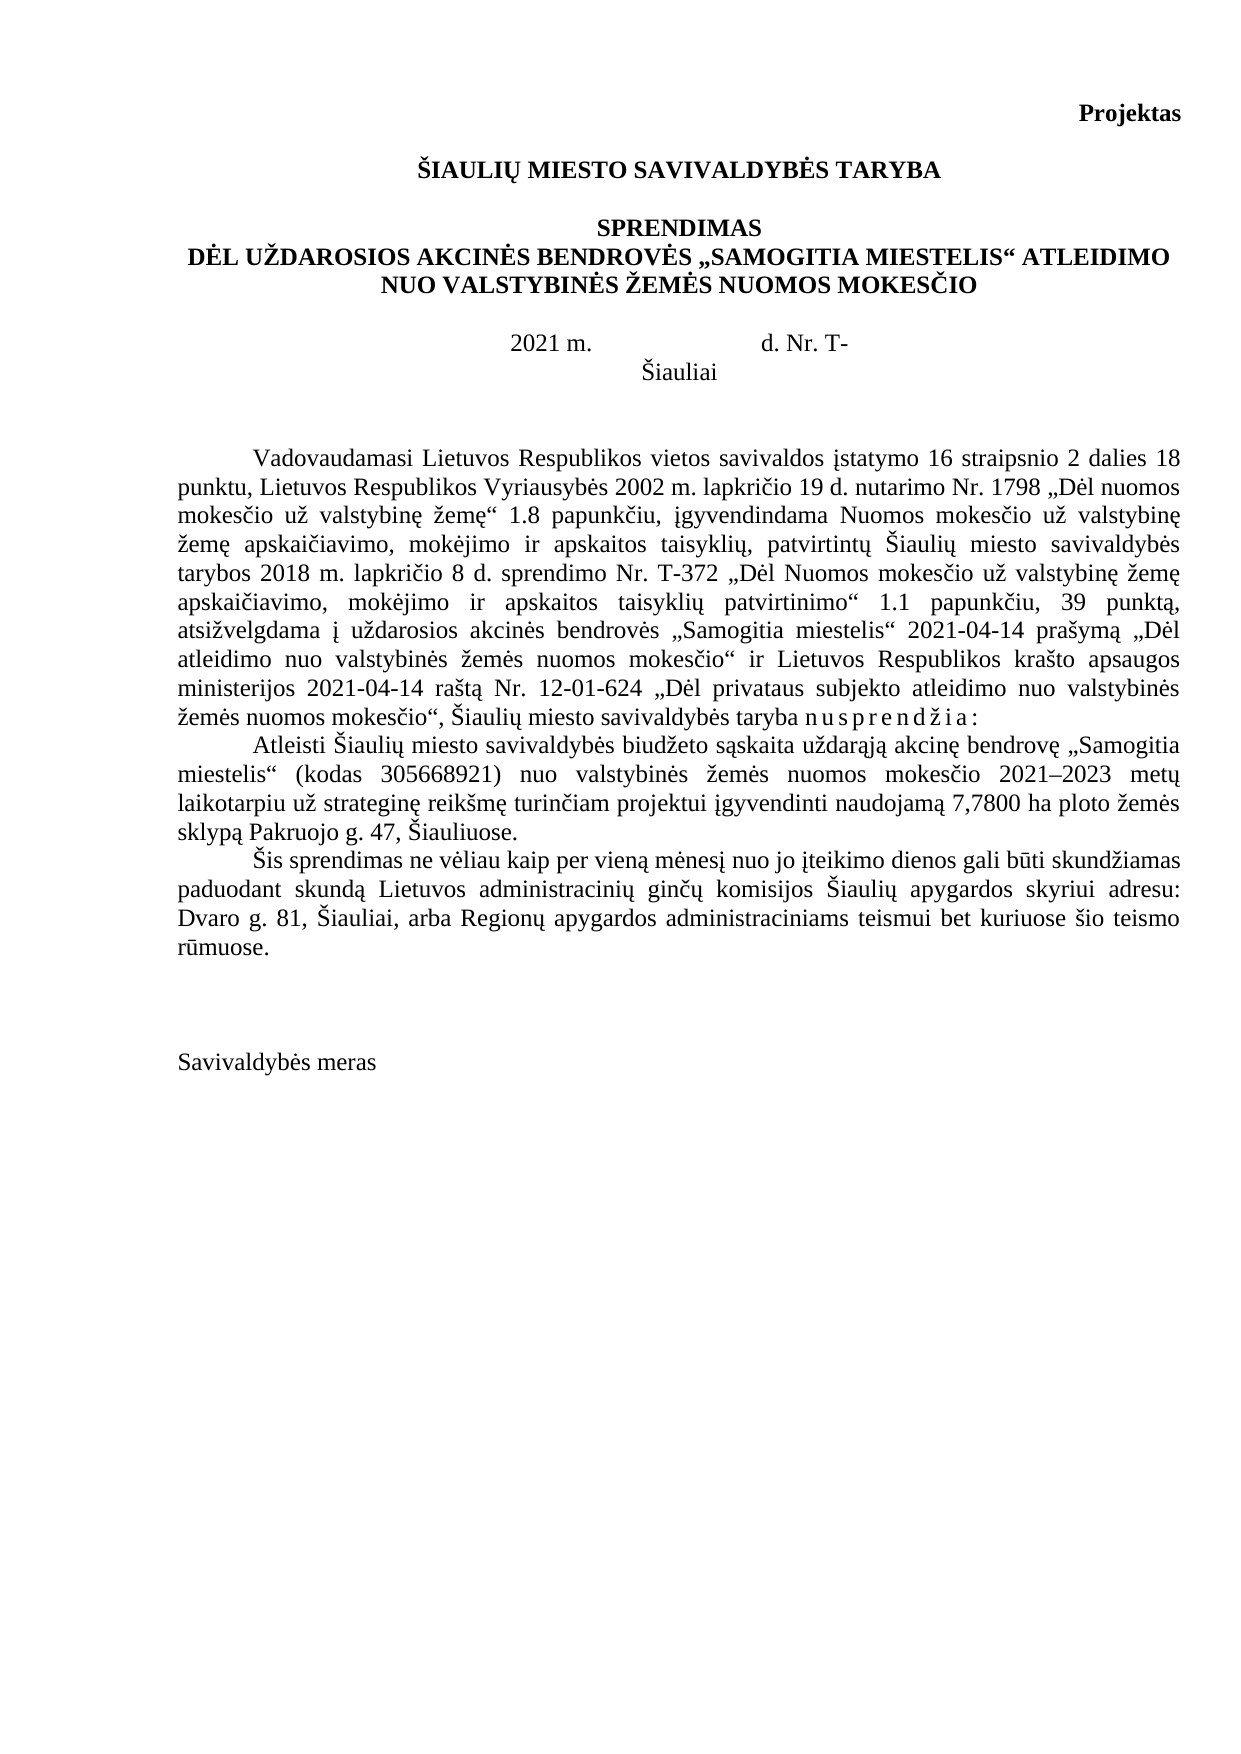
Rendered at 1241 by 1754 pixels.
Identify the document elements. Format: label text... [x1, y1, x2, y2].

text Vadovaudamasi Lietuvos Respublikos vietos savivaldos įstatymo 16 straipsnio 2 dalies 18 punktu, Lietuvos Respublikos Vyriausybės 2002 m. lapkričio 19 d. nutarimo Nr. 1798 „Dėl nuomos mokesčio už valstybinę žemę“ 1.8 papunkčiu, įgyvendindama Nuomos mokesčio už valstybinę žemę apskaičiavimo, mokėjimo ir apskaitos taisyklių, patvirtintų Šiaulių miesto savivaldybės tarybos 2018 m. lapkričio 8 d. sprendimo Nr. T-372 „Dėl Nuomos mokesčio už valstybinę žemę apskaičiavimo, mokėjimo ir apskaitos taisyklių patvirtinimo“ 1.1 papunkčiu, 39 punktą, atsižvelgdama į uždarosios akcinės bendrovės „Samogitia miestelis“ 2021-04-14 prašymą „Dėl atleidimo nuo valstybinės žemės nuomos mokesčio“ ir Lietuvos Respublikos krašto apsaugos ministerijos 2021-04-14 raštą Nr. 12-01-624 „Dėl privataus subjekto atleidimo nuo valstybinės žemės nuomos mokesčio“, Šiaulių miesto savivaldybės taryba nusprendžia: [177, 443, 1181, 731]
text Šis sprendimas ne vėliau kaip per vieną mėnesį nuo jo įteikimo dienos gali būti skundžiamas paduodant skundą Lietuvos administracinių ginčų komisijos Šiaulių apygardos skyriui adresu: Dvaro g. 81, Šiauliai, arba Regionų apygardos administraciniams teismui bet kuriuose šio teismo rūmuose. [177, 846, 1181, 961]
text SPRENDIMAS [177, 213, 1181, 242]
text Savivaldybės meras [177, 1047, 1181, 1076]
text Šiauliai [177, 357, 1181, 386]
text 2021 m. d. Nr. T- [177, 328, 1181, 357]
text DĖL UŽDAROSIOS AKCINĖS BENDROVĖS „SAMOGITIA MIESTELIS“ ATLEIDIMO NUO VALSTYBINĖS ŽEMĖS NUOMOS MOKESČIO [177, 242, 1181, 299]
text Atleisti Šiaulių miesto savivaldybės biudžeto sąskaita uždarąją akcinę bendrovę „Samogitia miestelis“ (kodas 305668921) nuo valstybinės žemės nuomos mokesčio 2021–2023 metų laikotarpiu už strateginę reikšmę turinčiam projektui įgyvendinti naudojamą 7,7800 ha ploto žemės sklypą Pakruojo g. 47, Šiauliuose. [177, 731, 1181, 846]
text ŠIAULIŲ MIESTO SAVIVALDYBĖS TARYBA [177, 156, 1181, 184]
